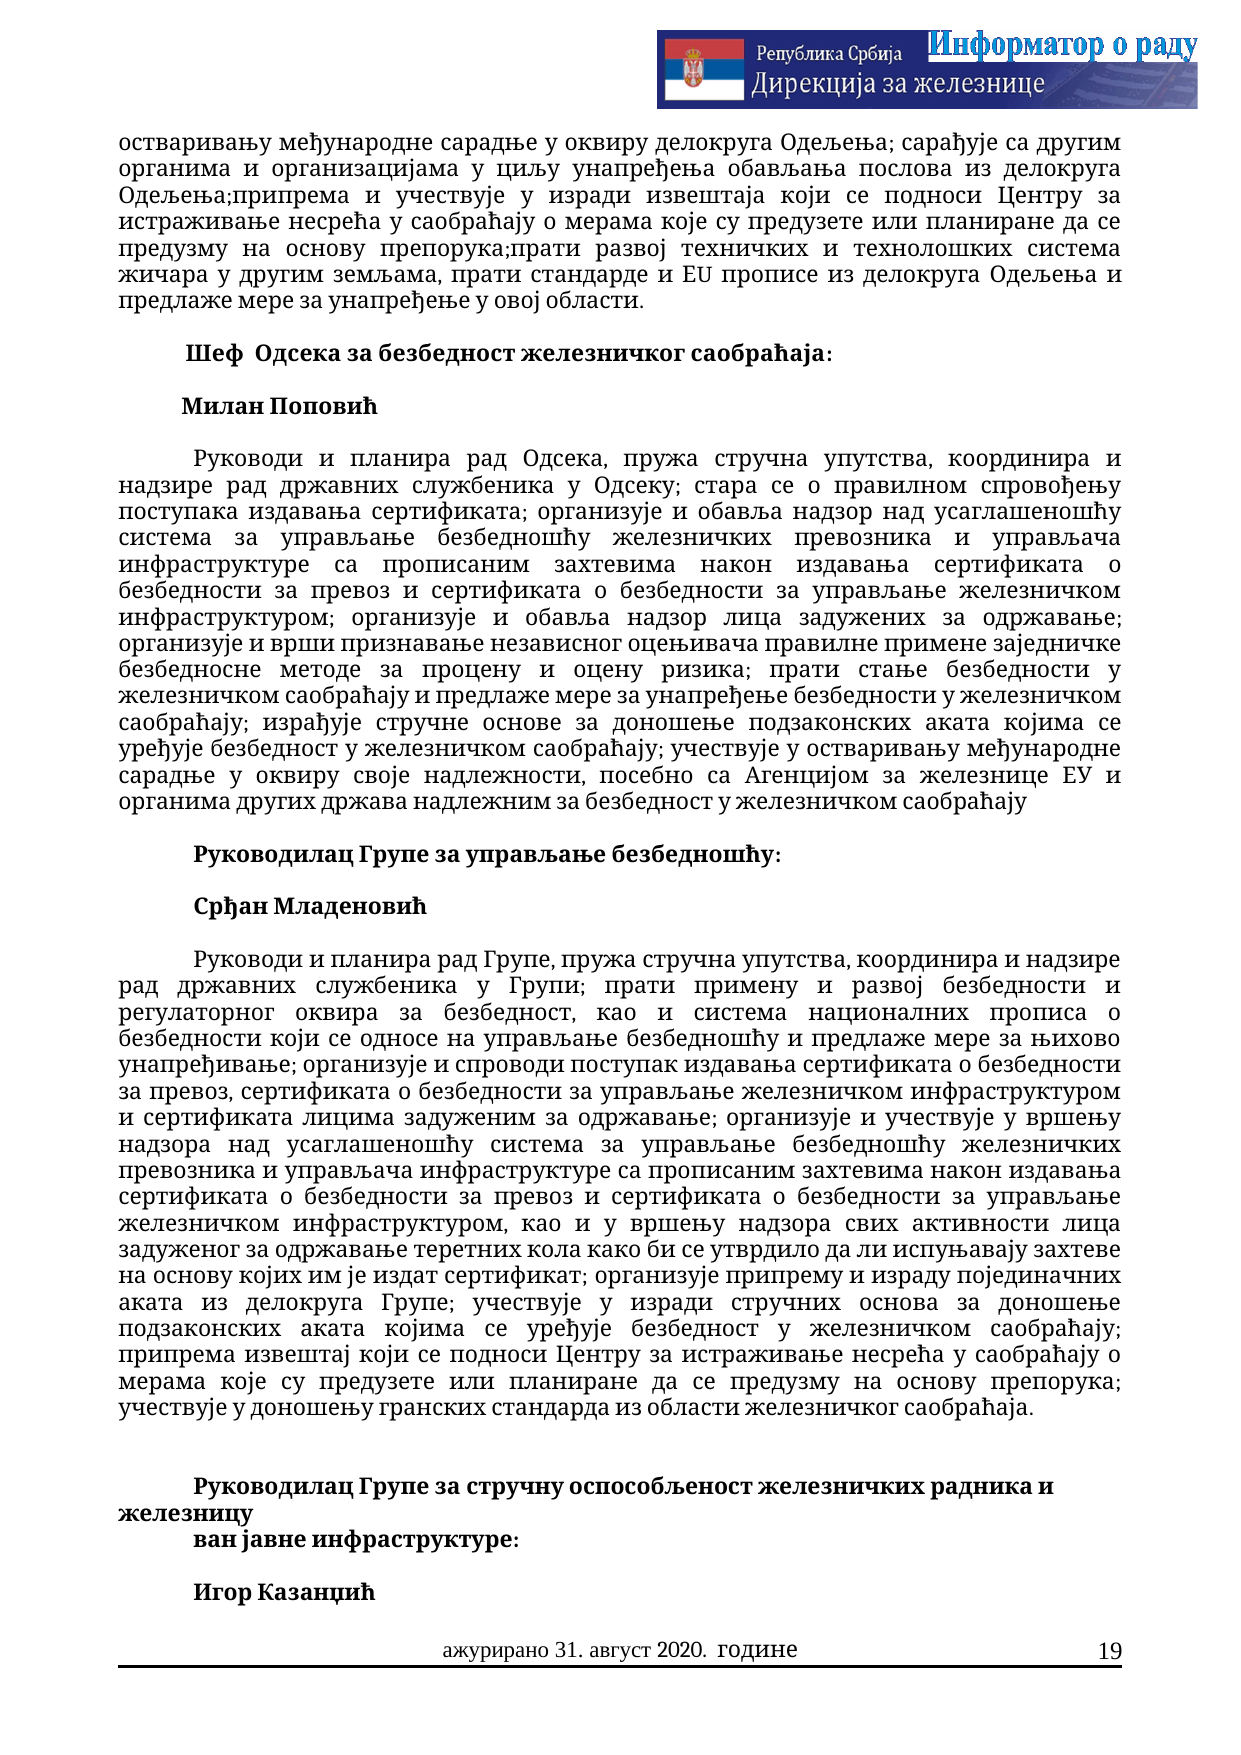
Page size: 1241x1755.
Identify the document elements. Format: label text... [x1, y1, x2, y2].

text Игор Казанџић [118, 1579, 1122, 1606]
text Руководилац Групе за управљање безбедношћу: [118, 841, 1122, 868]
text Руководи и планира рад Групе, пружа стручна упутства, координира и надзире рад државних службеника у Групи; прати примену и развој безбедности и регулаторног оквира за безбедност, као и система националних прописа о безбедности који се односе на управљање безбедношћу и предлаже мере за њихово унапређивање; организује и спроводи поступак издавања сертификата о безбедности за превоз, сертификата о безбедности за управљање железничком инфраструктуром и сертификата лицима задуженим за одржавање; организује и учествује у вршењу надзора над усаглашеношћу система за управљање безбедношћу железничких превозника и управљача инфраструктуре са прописаним захтевима након издавања сертификата о безбедности за превоз и сертификата о безбедности за управљање железничком инфраструктуром, као и у вршењу надзора свих активности лица задуженог за одржавање теретних кола како би се утврдило да ли испуњавају захтеве на основу којих им је издат сертификат; организује припрему и израду појединачних аката из делокруга Групе; учествује у изради стручних основа за доношење подзаконских аката којима се уређује безбедност у железничком саобраћају; припрема извештај који се подноси Центру за истраживање несрећа у саобраћају о мерама које су предузете или планиране да се предузму на основу препорука; учествује у доношењу гранских стандарда из области железничког саобраћаја. [118, 947, 1122, 1421]
text Руководи и планира рад Одсека, пружа стручна упутства, координира и надзире рад државних службеника у Одсеку; стара се о правилном спровођењу поступака издавања сертификата; организује и обавља надзор над усаглашеношћу система за управљање безбедношћу железничких превозника и управљача инфраструктуре са прописаним захтевима након издавања сертификата о безбедности за превоз и сертификата о безбедности за управљање железничком инфраструктуром; организује и обавља надзор лица задужених за одржавање; организује и врши признавање независног оцењивача правилне примене заједничке безбедносне методе за процену и оцену ризика; прати стање безбедности у железничком саобраћају и предлаже мере за унапређење безбедности у железничком саобраћају; израђује стручне основе за доношење подзаконских аката којима се уређује безбедност у железничком саобраћају; учествује у остваривању међународне сарадње у оквиру своје надлежности, посебно са Агенцијом за железнице ЕУ и органима других држава надлежним за безбедност у железничком саобраћају [118, 446, 1122, 815]
text Срђан Младеновић [118, 894, 1122, 921]
text Шеф Одсека за безбедност железничког саобраћаја: [118, 341, 1122, 367]
text остваривању међународне сарадње у оквиру делокруга Одељења; сарађује са другим органима и организацијама у циљу унапређења обављања послова из делокруга Одељења;припрема и учествује у изради извештаја који се подноси Центру за истраживање несрећа у саобраћају о мерама које су предузете или планиране да се предузму на основу препорука;прати развој техничких и технолошких система жичара у другим земљама, прати стандарде и ЕU прописе из делокруга Одељења и предлаже мере за унапређење у овој области. [118, 130, 1122, 314]
text ван јавне инфраструктуре: [118, 1527, 1122, 1553]
text Руководилац Групе за стручну оспособљеност железничких радника и железницу [118, 1474, 1122, 1527]
text Милан Поповић [118, 393, 1122, 420]
